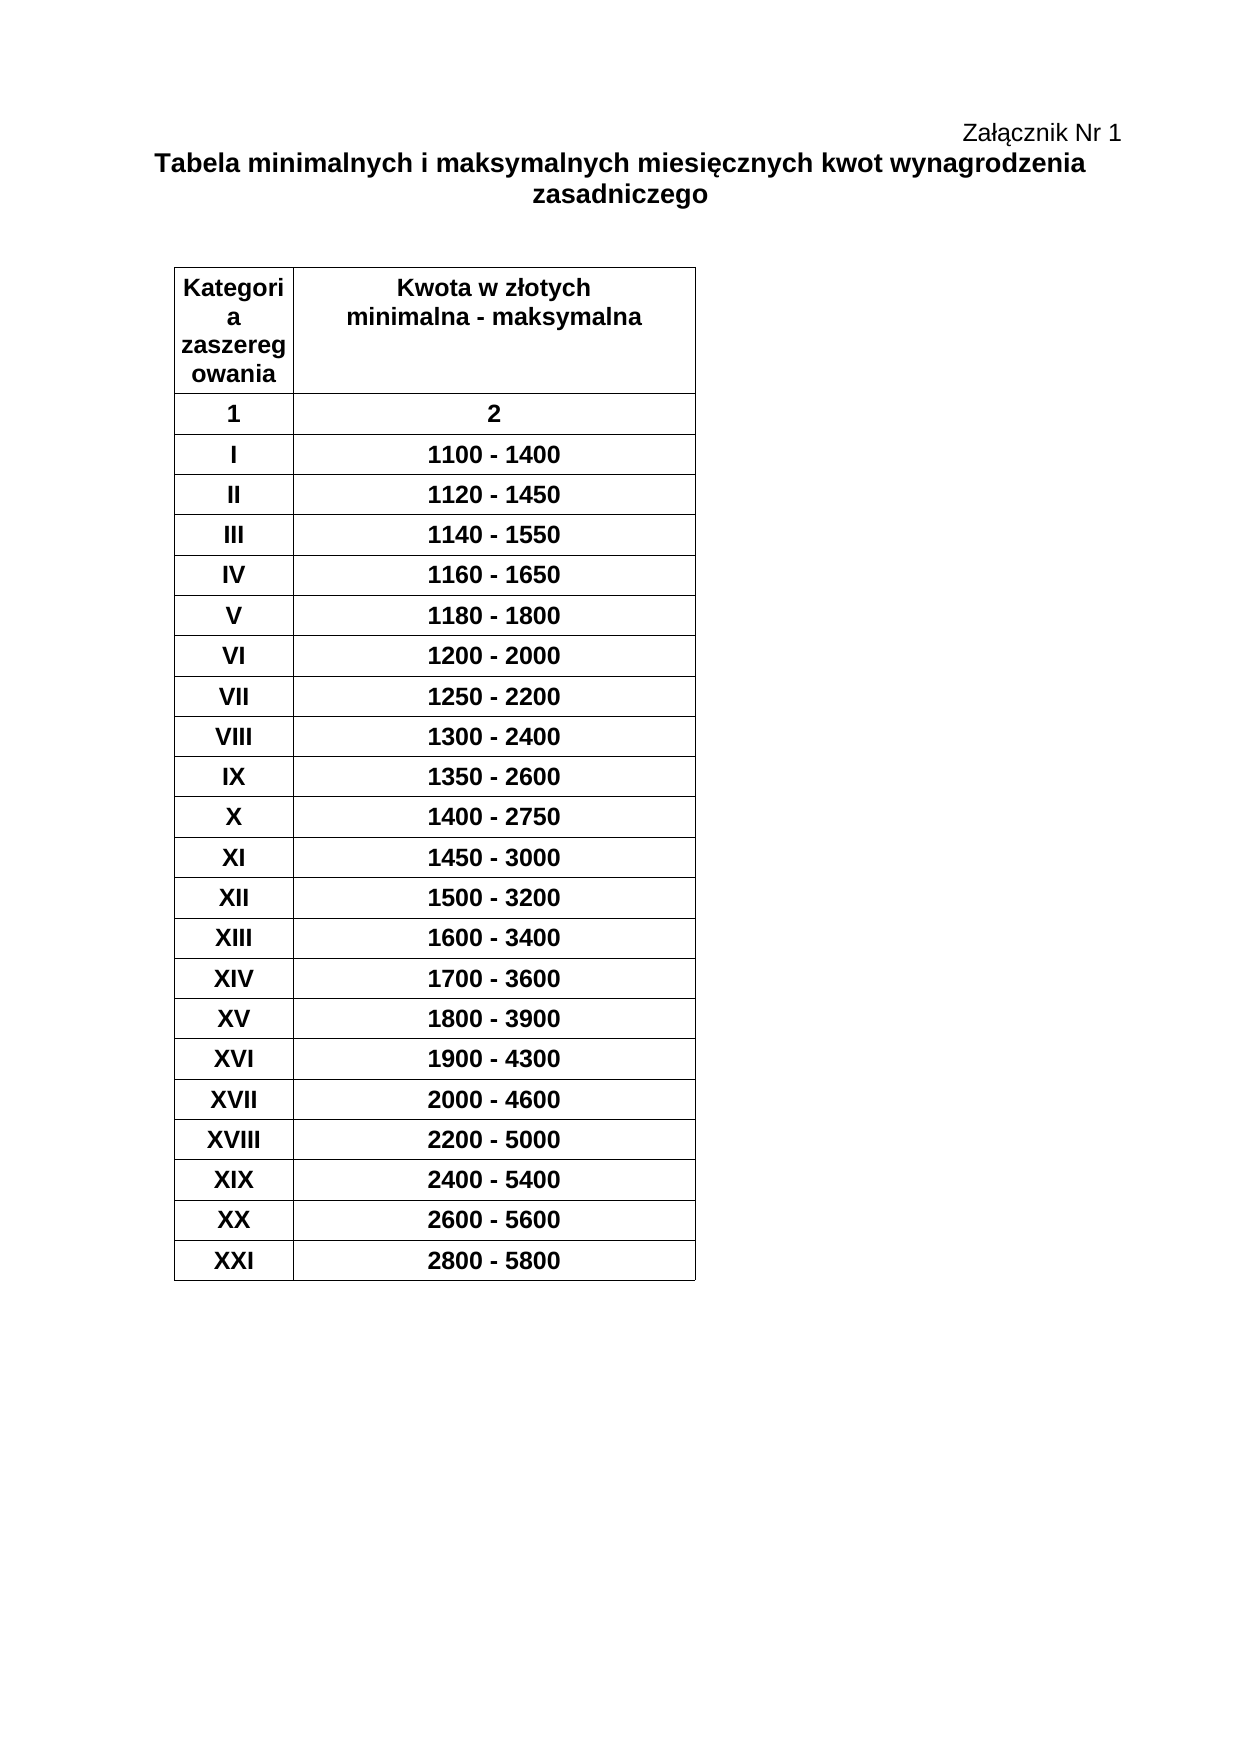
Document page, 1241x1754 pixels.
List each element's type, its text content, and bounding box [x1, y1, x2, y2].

text Załącznik Nr 1 [118, 118, 1122, 147]
table_cell 1500 - 3200 [294, 878, 695, 918]
table_cell 2600 - 5600 [294, 1201, 695, 1240]
table_cell 2 [294, 394, 695, 434]
table_header Kwota w złotych minimalna - maksymalna [294, 268, 695, 393]
table_cell XI [175, 838, 293, 877]
table_cell XIV [175, 959, 293, 998]
table_cell 1250 - 2200 [294, 677, 695, 716]
table_cell XXI [175, 1241, 293, 1280]
table_cell 1100 - 1400 [294, 435, 695, 474]
table_cell VII [175, 677, 293, 716]
table_cell 1 [175, 394, 293, 434]
table_cell XVI [175, 1039, 293, 1079]
table_cell 1160 - 1650 [294, 556, 695, 595]
table_cell 1450 - 3000 [294, 838, 695, 877]
text Tabela minimalnych i maksymalnych miesięcznych kwot wynagrodzenia zasadniczego [118, 147, 1122, 209]
table_cell XII [175, 878, 293, 918]
table_cell I [175, 435, 293, 474]
table_cell 1120 - 1450 [294, 475, 695, 514]
table_cell 1600 - 3400 [294, 919, 695, 958]
table_cell 2000 - 4600 [294, 1080, 695, 1119]
table_cell 2400 - 5400 [294, 1160, 695, 1200]
table_cell 2200 - 5000 [294, 1120, 695, 1159]
table_cell V [175, 596, 293, 635]
table_cell 1400 - 2750 [294, 797, 695, 837]
table_cell XVII [175, 1080, 293, 1119]
table_cell IV [175, 556, 293, 595]
table_cell 1800 - 3900 [294, 999, 695, 1038]
table_header Kategoria zaszeregowania [175, 268, 293, 393]
table_cell 1140 - 1550 [294, 515, 695, 555]
table_cell XIX [175, 1160, 293, 1200]
table_cell 1200 - 2000 [294, 636, 695, 676]
table_cell II [175, 475, 293, 514]
table_cell 1700 - 3600 [294, 959, 695, 998]
table_cell XX [175, 1201, 293, 1240]
table_cell VI [175, 636, 293, 676]
table_cell 1350 - 2600 [294, 757, 695, 796]
table_cell IX [175, 757, 293, 796]
table_cell XIII [175, 919, 293, 958]
table_cell XVIII [175, 1120, 293, 1159]
table_cell 2800 - 5800 [294, 1241, 695, 1280]
table_cell 1300 - 2400 [294, 717, 695, 756]
table_cell VIII [175, 717, 293, 756]
table_cell 1900 - 4300 [294, 1039, 695, 1079]
table_cell X [175, 797, 293, 837]
table_cell III [175, 515, 293, 555]
table_cell 1180 - 1800 [294, 596, 695, 635]
table_cell XV [175, 999, 293, 1038]
